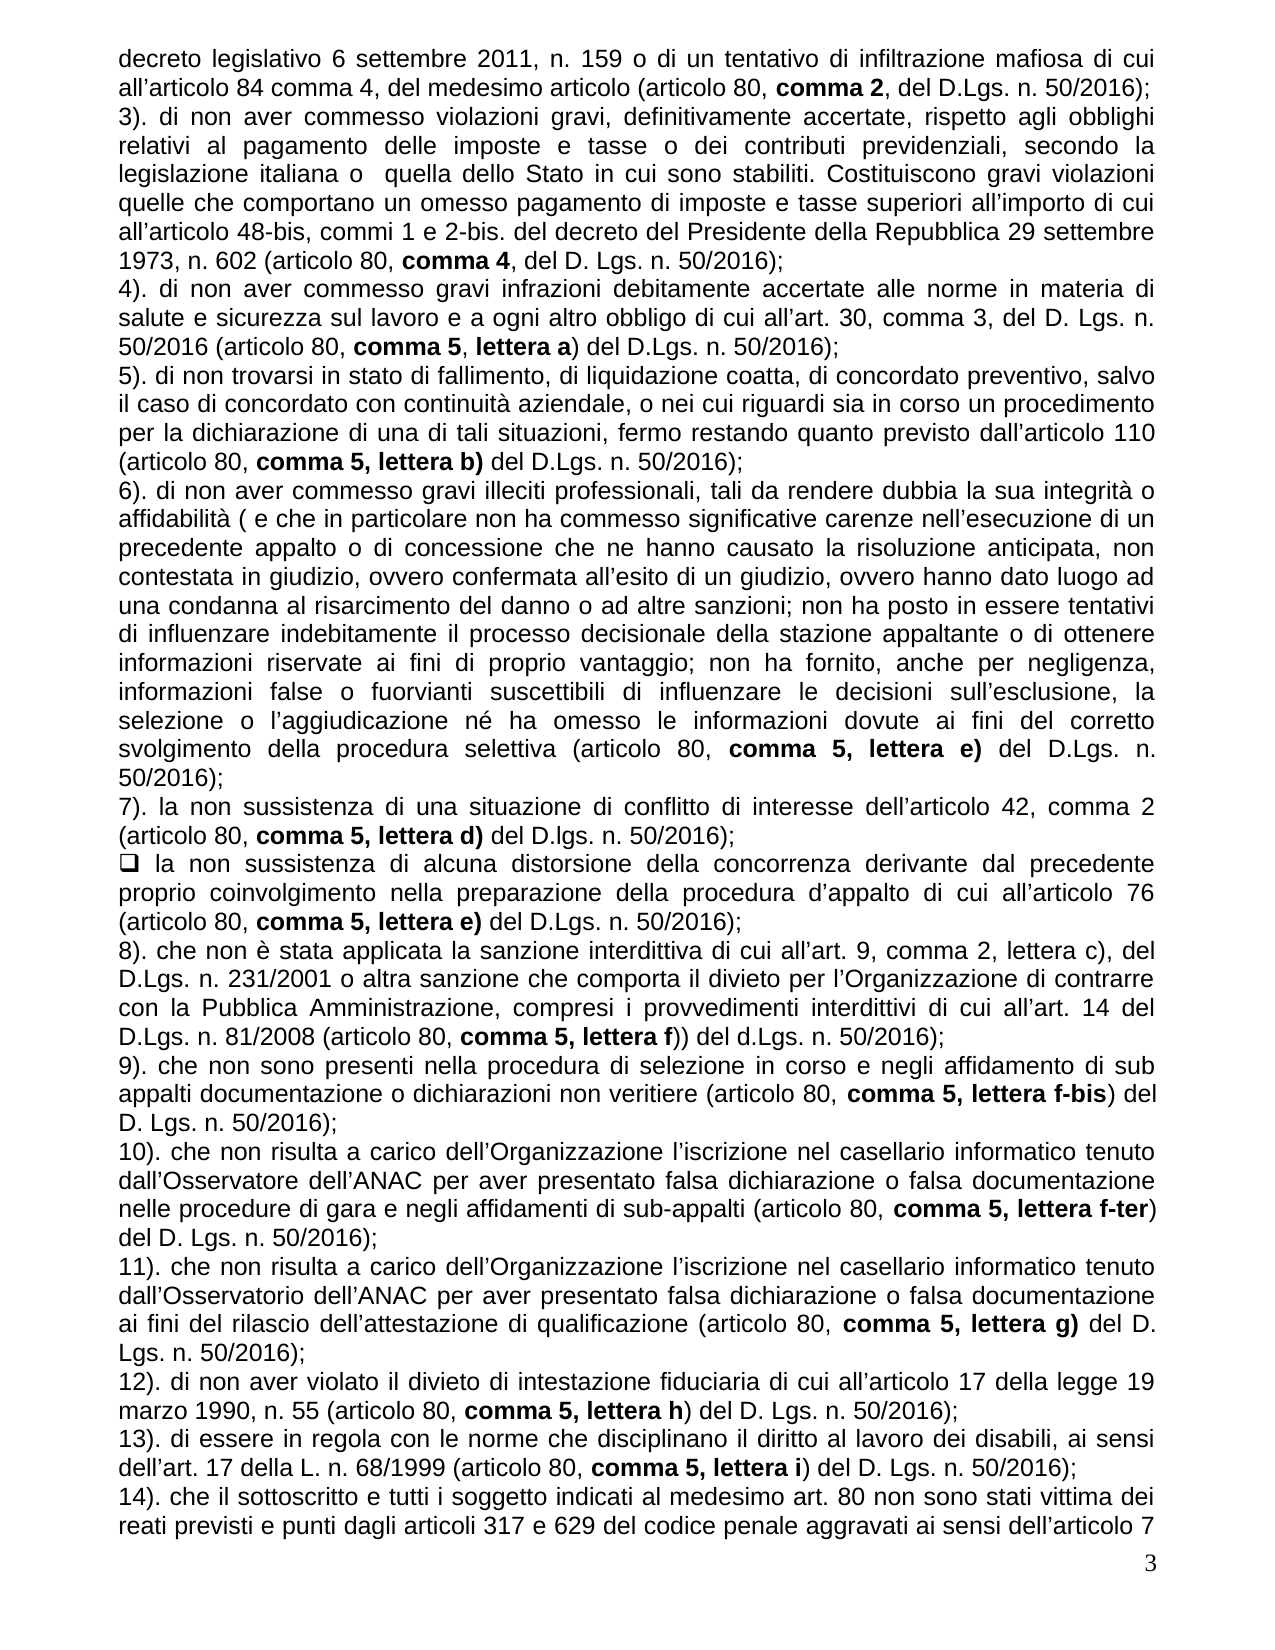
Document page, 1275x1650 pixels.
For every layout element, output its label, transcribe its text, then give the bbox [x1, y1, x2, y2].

text 13). di essere in regola con le norme che disciplinano il diritto al lavoro dei disabili, ai sensi dell’art. 17 della L. n. 68/1999 (articolo 80, comma 5, lettera i) del D. Lgs. n. 50/2016); [118, 1424, 1157, 1482]
text  la non sussistenza di alcuna distorsione della concorrenza derivante dal precedente proprio coinvolgimento nella preparazione della procedura d’appalto di cui all’articolo 76 (articolo 80, comma 5, lettera e) del D.Lgs. n. 50/2016); [118, 849, 1157, 936]
text 14). che il sottoscritto e tutti i soggetto indicati al medesimo art. 80 non sono stati vittima dei reati previsti e punti dagli articoli 317 e 629 del codice penale aggravati ai sensi dell’articolo 7 [118, 1482, 1157, 1539]
text 5). di non trovarsi in stato di fallimento, di liquidazione coatta, di concordato preventivo, salvo il caso di concordato con continuità aziendale, o nei cui riguardi sia in corso un procedimento per la dichiarazione di una di tali situazioni, fermo restando quanto previsto dall’articolo 110 (articolo 80, comma 5, lettera b) del D.Lgs. n. 50/2016); [118, 361, 1157, 476]
text 11). che non risulta a carico dell’Organizzazione l’iscrizione nel casellario informatico tenuto dall’Osservatorio dell’ANAC per aver presentato falsa dichiarazione o falsa documentazione ai fini del rilascio dell’attestazione di qualificazione (articolo 80, comma 5, lettera g) del D. Lgs. n. 50/2016); [118, 1252, 1157, 1367]
text 4). di non aver commesso gravi infrazioni debitamente accertate alle norme in materia di salute e sicurezza sul lavoro e a ogni altro obbligo di cui all’art. 30, comma 3, del D. Lgs. n. 50/2016 (articolo 80, comma 5, lettera a) del D.Lgs. n. 50/2016); [118, 274, 1157, 361]
text 6). di non aver commesso gravi illeciti professionali, tali da rendere dubbia la sua integrità o affidabilità ( e che in particolare non ha commesso significative carenze nell’esecuzione di un precedente appalto o di concessione che ne hanno causato la risoluzione anticipata, non contestata in giudizio, ovvero confermata all’esito di un giudizio, ovvero hanno dato luogo ad una condanna al risarcimento del danno o ad altre sanzioni; non ha posto in essere tentativi di influenzare indebitamente il processo decisionale della stazione appaltante o di ottenere informazioni riservate ai fini di proprio vantaggio; non ha fornito, anche per negligenza, informazioni false o fuorvianti suscettibili di influenzare le decisioni sull’esclusione, la selezione o l’aggiudicazione né ha omesso le informazioni dovute ai fini del corretto svolgimento della procedura selettiva (articolo 80, comma 5, lettera e) del D.Lgs. n. 50/2016); [118, 476, 1157, 792]
text 8). che non è stata applicata la sanzione interdittiva di cui all’art. 9, comma 2, lettera c), del D.Lgs. n. 231/2001 o altra sanzione che comporta il divieto per l’Organizzazione di contrarre con la Pubblica Amministrazione, compresi i provvedimenti interdittivi di cui all’art. 14 del D.Lgs. n. 81/2008 (articolo 80, comma 5, lettera f)) del d.Lgs. n. 50/2016); [118, 936, 1157, 1051]
text 7). la non sussistenza di una situazione di conflitto di interesse dell’articolo 42, comma 2 (articolo 80, comma 5, lettera d) del D.lgs. n. 50/2016); [118, 792, 1157, 849]
text 10). che non risulta a carico dell’Organizzazione l’iscrizione nel casellario informatico tenuto dall’Osservatore dell’ANAC per aver presentato falsa dichiarazione o falsa documentazione nelle procedure di gara e negli affidamenti di sub-appalti (articolo 80, comma 5, lettera f-ter) del D. Lgs. n. 50/2016); [118, 1137, 1157, 1252]
text 12). di non aver violato il divieto di intestazione fiduciaria di cui all’articolo 17 della legge 19 marzo 1990, n. 55 (articolo 80, comma 5, lettera h) del D. Lgs. n. 50/2016); [118, 1367, 1157, 1424]
text decreto legislativo 6 settembre 2011, n. 159 o di un tentativo di infiltrazione mafiosa di cui all’articolo 84 comma 4, del medesimo articolo (articolo 80, comma 2, del D.Lgs. n. 50/2016); [118, 44, 1157, 102]
text 3). di non aver commesso violazioni gravi, definitivamente accertate, rispetto agli obblighi relativi al pagamento delle imposte e tasse o dei contributi previdenziali, secondo la legislazione italiana o quella dello Stato in cui sono stabiliti. Costituiscono gravi violazioni quelle che comportano un omesso pagamento di imposte e tasse superiori all’importo di cui all’articolo 48-bis, commi 1 e 2-bis. del decreto del Presidente della Repubblica 29 settembre 1973, n. 602 (articolo 80, comma 4, del D. Lgs. n. 50/2016); [118, 102, 1157, 274]
text 9). che non sono presenti nella procedura di selezione in corso e negli affidamento di sub appalti documentazione o dichiarazioni non veritiere (articolo 80, comma 5, lettera f-bis) del D. Lgs. n. 50/2016); [118, 1051, 1157, 1137]
